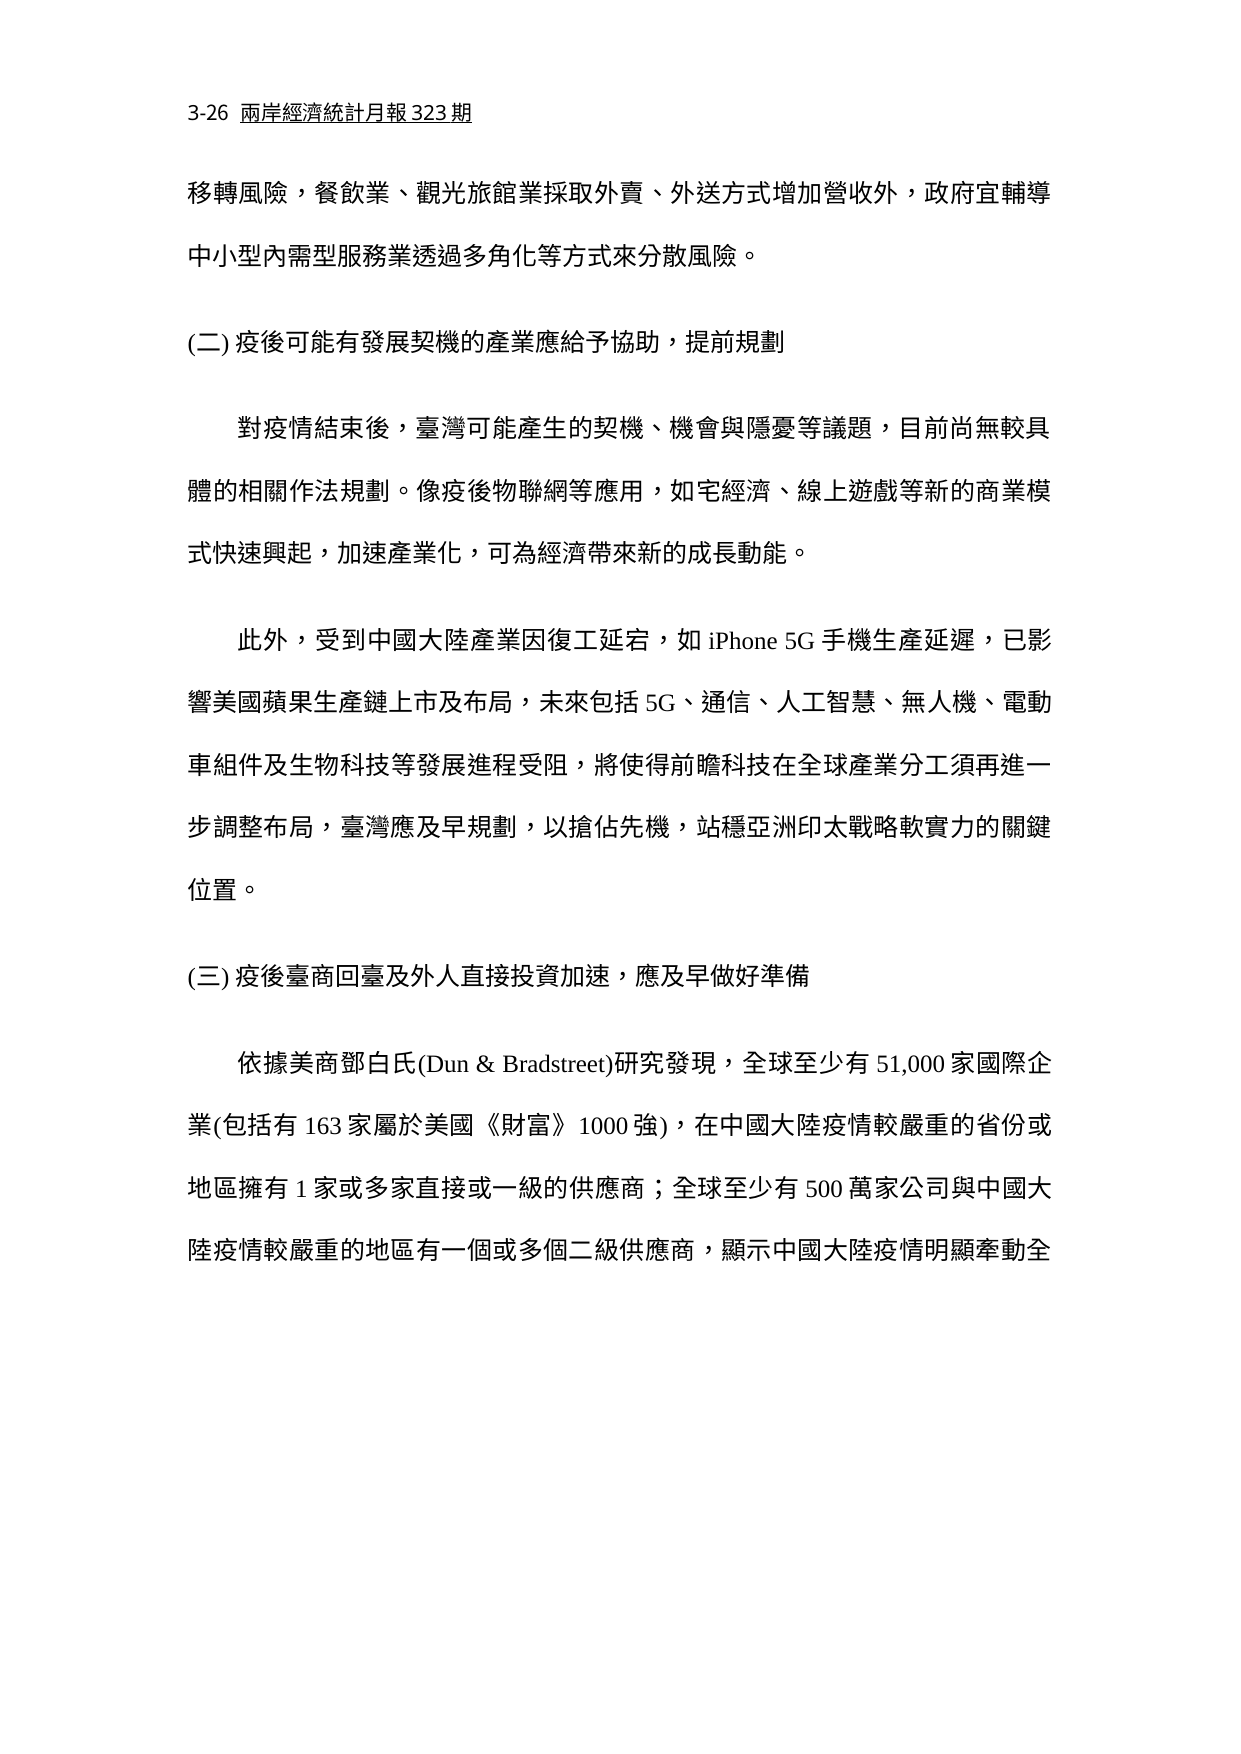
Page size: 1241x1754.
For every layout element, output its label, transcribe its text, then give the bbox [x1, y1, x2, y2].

text (二) 疫後可能有發展契機的產業應給予協助，提前規劃 [187, 299, 1053, 361]
text 對疫情結束後，臺灣可能產生的契機、機會與隱憂等議題，目前尚無較具體的相關作法規劃。像疫後物聯網等應用，如宅經濟、線上遊戲等新的商業模式快速興起，加速產業化，可為經濟帶來新的成長動能。 [187, 385, 1053, 573]
text 移轉風險，餐飲業、觀光旅館業採取外賣、外送方式增加營收外，政府宜輔導中小型內需型服務業透過多角化等方式來分散風險。 [187, 150, 1053, 275]
text (三) 疫後臺商回臺及外人直接投資加速，應及早做好準備 [187, 933, 1053, 996]
text 此外，受到中國大陸產業因復工延宕，如iPhone 5G手機生產延遲，已影響美國蘋果生產鏈上市及布局，未來包括5G、通信、人工智慧、無人機、電動車組件及生物科技等發展進程受阻，將使得前瞻科技在全球產業分工須再進一步調整布局，臺灣應及早規劃，以搶佔先機，站穩亞洲印太戰略軟實力的關鍵位置。 [187, 597, 1053, 909]
text 依據美商鄧白氏(Dun & Bradstreet)研究發現，全球至少有51,000家國際企業(包括有163家屬於美國《財富》1000強)，在中國大陸疫情較嚴重的省份或地區擁有1家或多家直接或一級的供應商；全球至少有500萬家公司與中國大陸疫情較嚴重的地區有一個或多個二級供應商，顯示中國大陸疫情明顯牽動全 [187, 1020, 1053, 1270]
